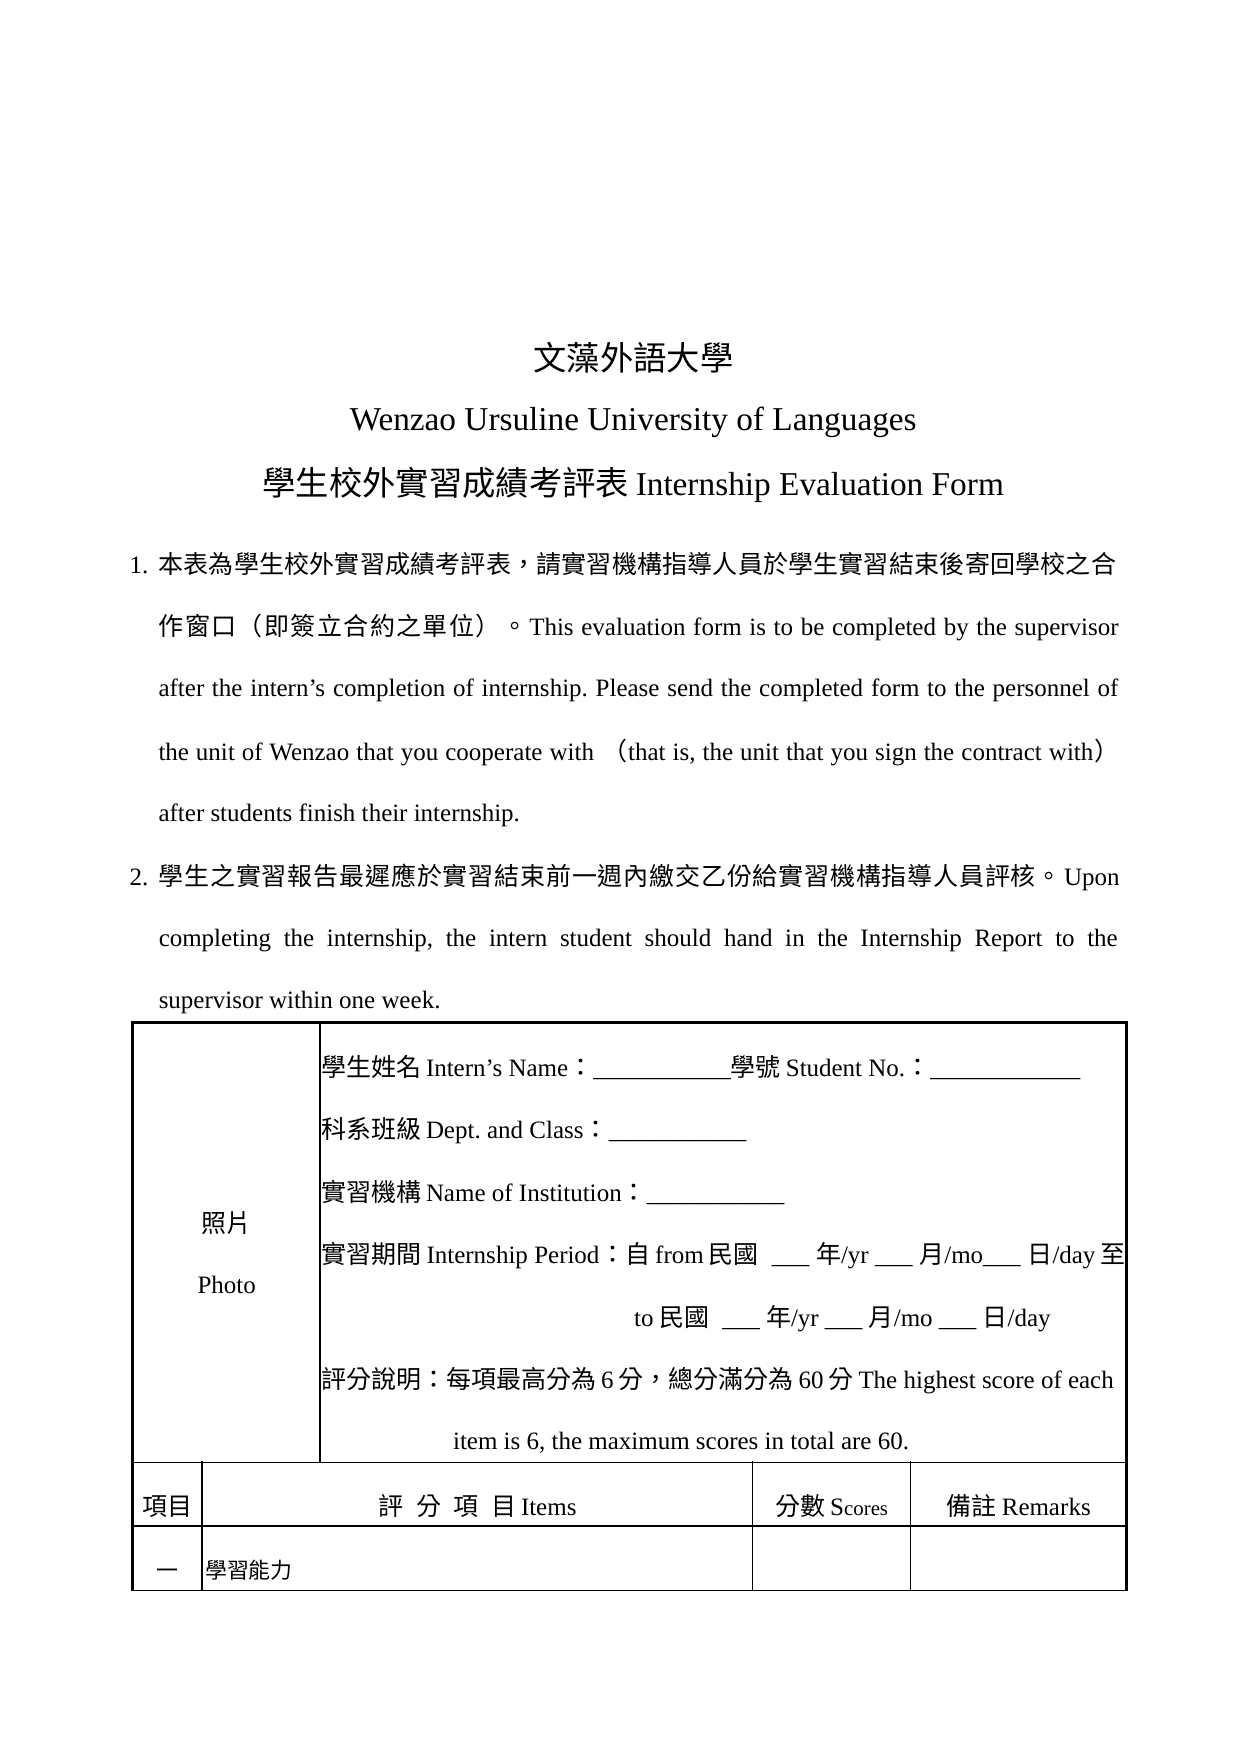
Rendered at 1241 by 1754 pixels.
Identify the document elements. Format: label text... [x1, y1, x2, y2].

table_header 簽約單位： 甲 方（實習機構）： 乙 方：文藻學校財團法人文藻外語大學 丙 方（實習學生）： 執行期間：000年00月00日 至 000年00月00日 中華民國000年00月00日 立合約書人： （以下簡稱甲方） 文藻學校財團法人文藻外語大學（以下簡稱乙方） （以下簡稱丙方） 基於共同推動學生實習制度之共識，雙方協議訂定下列事項，共同遵循。 實習合作職掌 甲方職責： 參與校外實習課程規劃，並依丙方個別實習計畫提供丙方相關實務訓練，安排實習工作單位分配、工作時段以進行各種實務技能訓練培育人才。 負責丙方實習前之安全講習、實習場所安全防護設備之配置及相關職業安全衛生措施之規劃。 接受乙方定期實地訪視，並與乙方指派之專責輔導教師共同負責輔導丙方，及參與實習成績考核。 乙方職責： 依專科以上學校產學合作實施辦法成立各級校外實習委員會，並負責校外實習機制相關任務事項。 依系科發展及專業核心能力妥善規劃校外實習課程。 乙方負責進行甲方實習機構工作環境安全性及實習權益之評估。 乙方應指派實習輔導老師，定期赴甲方進行實地訪視及輔導，瞭解丙方學習適應狀況及甲方依實習合約執行之情形，並與甲方共同輔導丙方，訪視時間應事先告知甲方，並經甲方同意。 丙方實習準則： 丙方應遵守實習相關規範，並於實習期間接受甲方實習單位主管及乙方輔導老師之指導。 丙方實習期間內所得知甲方之營業機密、資訊、或任何形式之資料等，不得洩漏、公開、或以任何方式使他人知悉。 合約執行期限 實習月/週數：0 月/ 0 週 實習時數 ：000小時 （總實習時數以實習證明為依據；計算方式依勞動相關法令之規定辦理：每日實習時數以正常工時8小時計算，每週不超過四十小時。甲丙之間非屬雇傭關係者，亦應遵守勞工相關法令關於工時之規定，以維護丙方身心健康與安全。） 實習學生（丙方）資料 實習工作內容暨相關事項 實習工作項目與職掌：_____________________________________________ 甲方工作項目安排以不影響學生健康及安全的工作為原則。 是否具備僱傭關係所依循之法規： □具僱傭關係：依「專科以上學校產學合作實施辦法」及「勞動基準法」等相關勞動法令規定，由甲方聘任丙方為正式員工。 □非僱傭關係：依「專科以上學校產學合作實施辦法」規定，甲方與丙方為單純學習訓練關係。 實習報到 乙方於實習前一週將實習生名單及報到資料寄達甲方，雙方如因事實需要延長合作期程，宜由雙方同意後另約延長。 甲方於學生報到時，應即給予職前訓練，並派專人指導，職前訓練時數計入實習時數。 實習地點：_______________（機構名稱）_________________（地址）；甲方非經乙方及丙方同意，不得任意調動實習地點。 提供□薪資（金額：_______）□津貼（金額：_______） □獎學金（金額：_____）□其他（請說明：__________） 膳宿補助：□提供（金額：______）□不提供 交通補助：□提供（金額：______）□不提供 保險： □具僱傭關係： 甲方依據實習薪資或津貼之投保級距於實習期間為丙方投保勞工保險，提繳勞工退休金，及□全民健康保險□勞工職業災害保險□就業保險，並依規定支付保險費。 甲方應告知工會產學合作人才培育事宜及人數。 □非僱傭關係：乙方於實習期間為丙方投保學生意外險新臺幣200萬元及傷害醫療險新臺幣5萬元。 實習生輔導 實習期間每位學生均由實習單位主管擔任指導老師，督導實務實習工作內容及進行技能指導工作。 實習期間乙方依實際狀況需要安排輔導老師赴甲方訪視丙方，負責實習輔導、溝通、聯繫工作。 丙方於實習期間不適應，應由甲乙雙方共同輔導，如經甲乙雙方評估或丙方反應仍不適應，得由乙方提出終止合約，並安排丙方轉銜至其他機構或依學校相關規定辦理。 甲方對於上述乙方提出終止合約之請求，願予配合。 甲方所安排之實習內容不得要求丙方協助從事違法行為。甲方如有違反，乙方得逕行終止本合約，丙方與甲方實習關係亦告終止。 合約有效期間，如有一方因故須提前終止合約關係者，應提早於10日前以書面預告其他兩方，本實習合約關係並於預告期滿後終止。若甲方提供丙方經常性實習薪資或津貼者，本實習合約關係之終止，應依政府勞動法令辦理。 實習考核 實習期間由甲方主管及乙方實習輔導老師共同評核實習成績。甲方於實習結束後一週內函寄「文藻外語大學學生實習成績考評表」及「實習證明」至乙方。 實習期間考勤依甲方規定考核。丙方如有適應或表現欠佳情形，由甲方知會乙方共同處理，經輔導未改善者得予取消丙方實習資格或轉介其他單位。 甲乙雙方不定期協調檢討實習各項措施，期使實習合作更臻完善。 附則 為顧及甲方之業務所需，丙方得配合甲方要求簽署智慧財產權暨保密合約書。丙方及輔導老師因參加本實習合作所知悉或持有甲方之營業秘密，無論於實習期間或實習結束，均不得洩漏予任何第三人或自行加以使用，亦不得將內容揭露轉述或公開發表。 本合約所有相關附件均視為本合約之一部分，具合約條款完全相同之效力，其他有關實習合作未盡事宜，甲乙丙三方得視實際需要協議後另訂之。 甲方對丙方相關資料須善盡資料保護責任與符合個人資料保護法之使用範圍。 為落實性別平等精神及保障實習學生權益，甲方應依性別平等工作法對丙方具有保護義務，並建制相關規範、提供申訴管道及處理機制。當丙方遭遇相關違反性別平等法令之情形，甲方應提供協助與處理，並於24小時內立即通知乙方。 本合約書之準據法均以中華民國法令為準則。 甲乙丙三方因本合約內容涉訟時，三方合意以台灣高雄地方法院為第一審管轄法院。 丙方同意合約書內容並已告知家長。 本合約書一式三份，甲、乙、丙三方各執一份存照。 附件 附件一：「文藻外語大學學生實習成績考評表」。 附件二：「文藻外語大學學生實習證明書」。 附件三：「實習保險同意書」。 立合約書人： 甲 方：OOOOOOOOOOO 代表人：OOOOOOOOOOO 地 址：OOOOOOOOOOO 統一編號：OOOOOOOOO 乙 方： 文藻學校財團法人文藻外語大學 代表人： 莊慧玲 校長 地 址： 80793高雄市三民區民族一路900號 統一編號：76000424 丙 方： 中華民國000年00月00日 文藻外語大學 Wenzao Ursuline University of Languages 學生校外實習成績考評表Internship Evaluation Form 本表為學生校外實習成績考評表，請實習機構指導人員於學生實習結束後寄回學校之合作窗口（即簽立合約之單位）。This evaluation form is to be completed by the supervisor after the intern’s completion of internship. Please send the completed form to the personnel of the unit of Wenzao that you cooperate with （that is, the unit that you sign the contract with） after students finish their internship. 學生之實習報告最遲應於實習結束前一週內繳交乙份給實習機構指導人員評核。Upon completing the internship, the intern student should hand in the Internship Report to the supervisor within one week. [118, 127, 1148, 1591]
table_cell [911, 1527, 1125, 1589]
table_cell 一 [134, 1527, 201, 1589]
table_cell [753, 1527, 910, 1589]
table_header 學生姓名Intern’s Name：___________學號Student No.：____________ 科系班級Dept. and Class：___________ 實習機構Name of Institution：___________ 實習期間Internship Period：自from民國 ___ 年/yr ___ 月/mo___ 日/day至to 民國 ___ 年/yr ___ 月/mo ___ 日/day 評分說明：每項最高分為6分，總分滿分為60分The highest score of each item is 6, the maximum scores in total are 60. [321, 1024, 1125, 1461]
table_cell 分數Scores [753, 1463, 910, 1525]
table_cell 備註Remarks [911, 1463, 1125, 1525]
table_cell 學習能力 [203, 1527, 752, 1589]
table_header 照片 Photo [134, 1024, 319, 1461]
table_cell 評 分 項 目Items [203, 1463, 752, 1525]
table_cell 項目 [134, 1463, 201, 1525]
